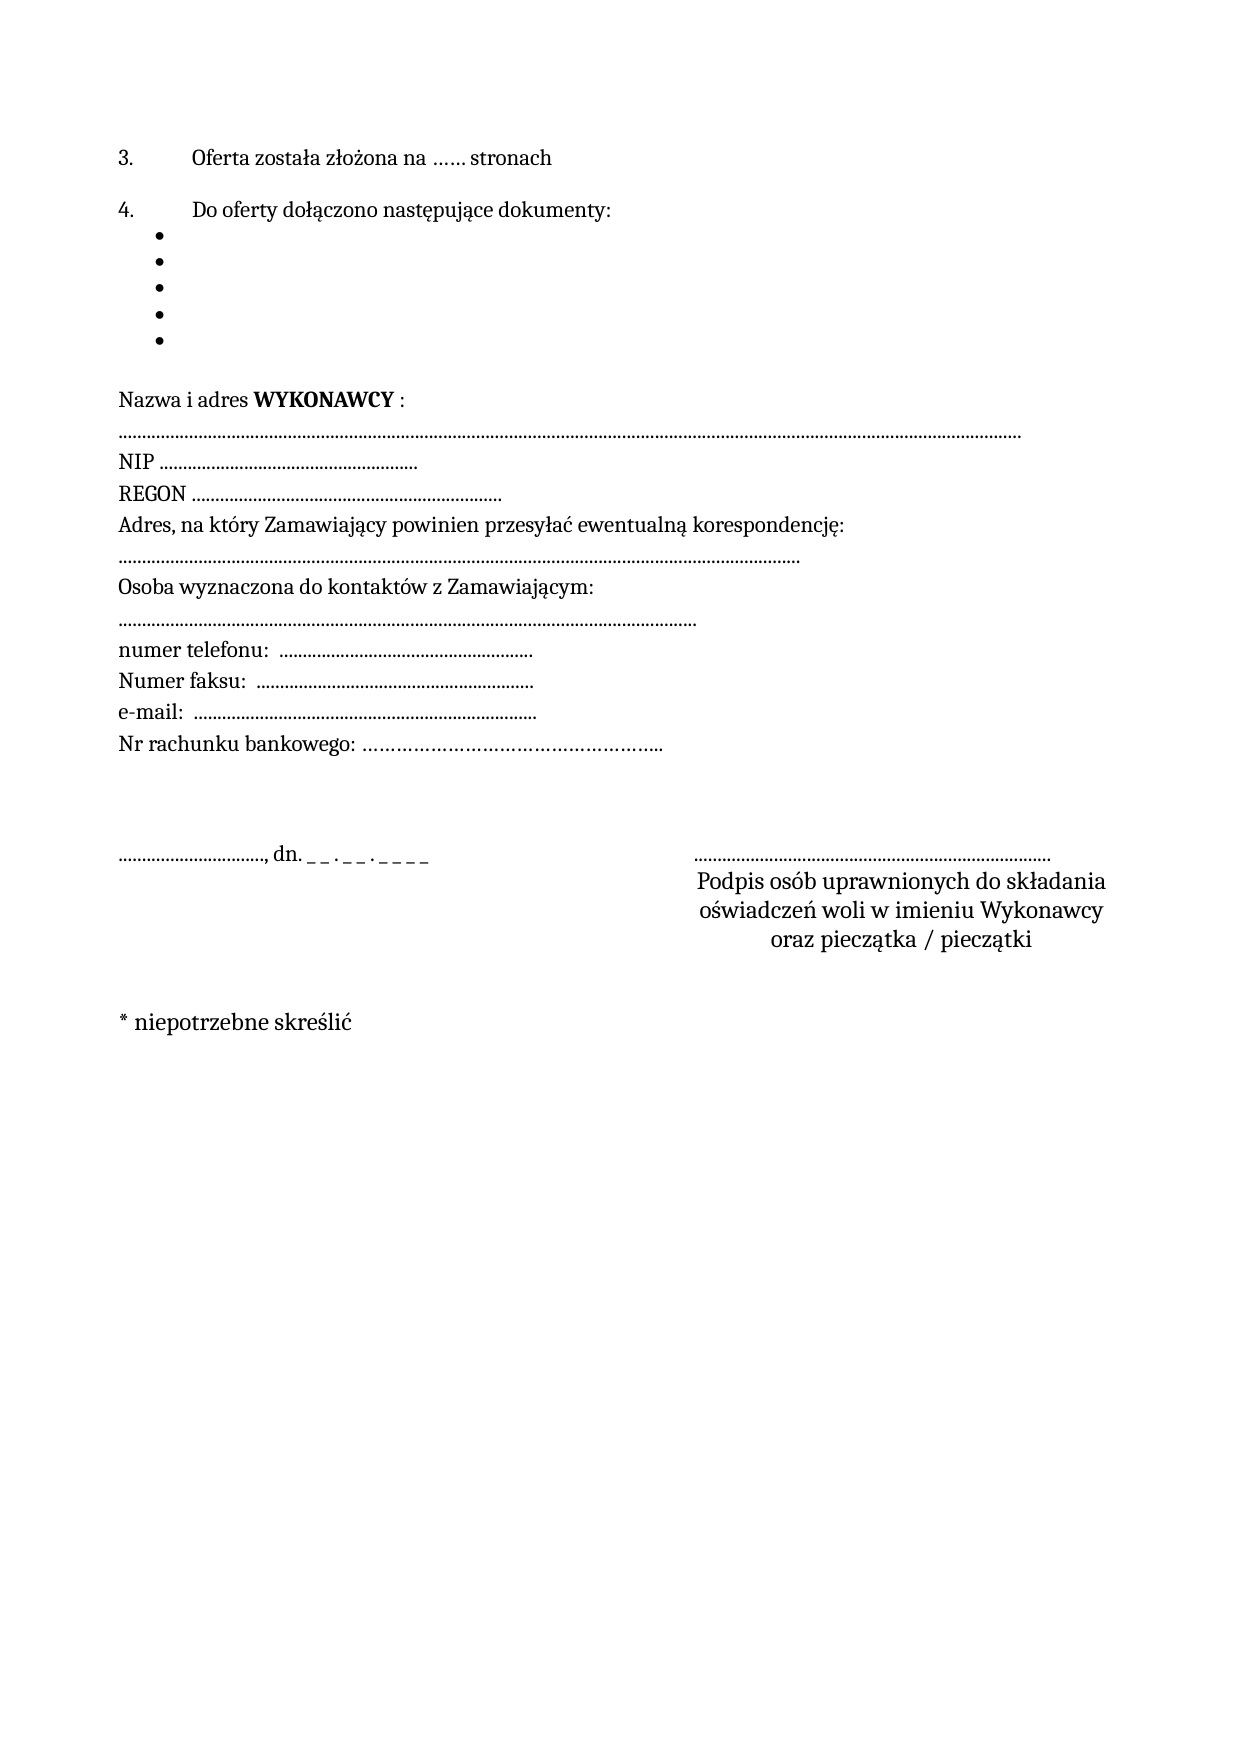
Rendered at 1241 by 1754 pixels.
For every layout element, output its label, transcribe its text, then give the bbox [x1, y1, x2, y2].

text Numer faksu: ........................................................... [118, 663, 1122, 694]
text numer telefonu: ...................................................... [118, 632, 1122, 663]
text e-mail: ......................................................................... [118, 694, 1122, 725]
text Osoba wyznaczona do kontaktów z Zamawiającym: [118, 569, 1122, 600]
text Adres, na który Zamawiający powinien przesyłać ewentualną korespondencję: [118, 507, 1122, 538]
text ................................................................................................................................................. [118, 538, 1122, 569]
text NIP ....................................................... [118, 444, 1122, 475]
text Nazwa i adres WYKONAWCY : [118, 382, 1122, 413]
list Oferta została złożona na …… stronach [118, 144, 1122, 171]
text ..............................., dn. _ _ . _ _ . _ _ _ _ ............................................................................ [118, 841, 1122, 867]
text ................................................................................................................................................................................................ [118, 413, 1122, 444]
text oraz pieczątka / pieczątki [681, 924, 1122, 953]
list Do oferty dołączono następujące dokumenty: [118, 197, 1122, 223]
text * niepotrzebne skreślić [118, 1008, 1122, 1037]
text Nr rachunku bankowego: …………………………………………….. [118, 725, 1122, 757]
text ........................................................................................................................... [118, 600, 1122, 632]
text Podpis osób uprawnionych do składania oświadczeń woli w imieniu Wykonawcy [681, 867, 1122, 924]
text REGON .................................................................. [118, 475, 1122, 507]
